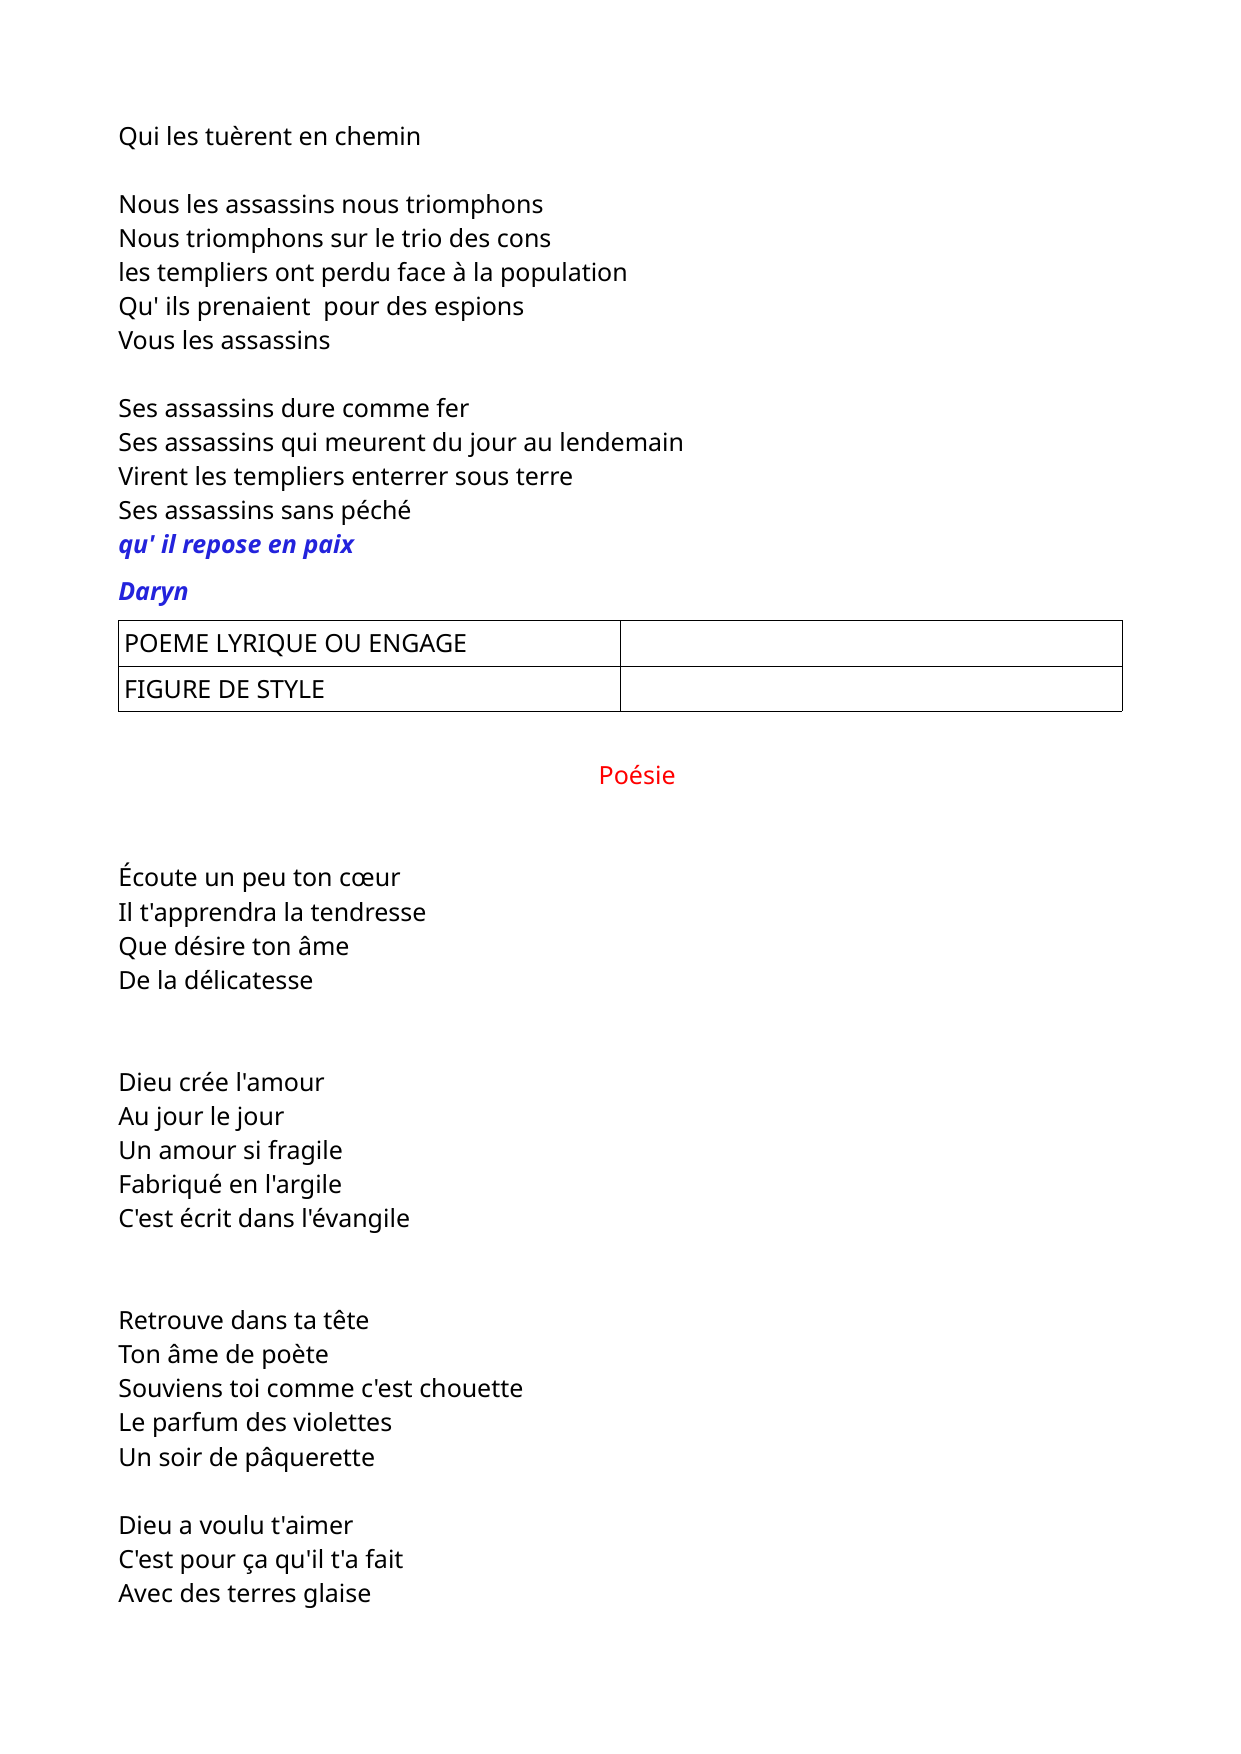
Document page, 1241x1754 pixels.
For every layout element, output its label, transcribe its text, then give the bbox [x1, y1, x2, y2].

text De la délicatesse [118, 962, 1122, 996]
text C'est écrit dans l'évangile [118, 1201, 1122, 1235]
text qu' il repose en paix [118, 527, 1122, 561]
text Ton âme de poète [118, 1337, 1122, 1371]
text Daryn [118, 573, 1122, 607]
table_cell [621, 667, 1122, 711]
text les templiers ont perdu face à la population [118, 254, 1122, 288]
table_header POEME LYRIQUE OU ENGAGE [119, 621, 620, 666]
text Dieu a voulu t'aimer [118, 1507, 1122, 1541]
text Ses assassins sans péché [118, 493, 1122, 527]
text Le parfum des violettes [118, 1405, 1122, 1439]
text Un soir de pâquerette [118, 1439, 1122, 1473]
text Nous triomphons sur le trio des cons [118, 220, 1122, 254]
text Fabriqué en l'argile [118, 1167, 1122, 1201]
text Retrouve dans ta tête [118, 1303, 1122, 1337]
text Poésie [118, 758, 1122, 792]
text Nous les assassins nous triomphons [118, 186, 1122, 220]
text Que désire ton âme [118, 928, 1122, 962]
text Avec des terres glaise [118, 1575, 1122, 1609]
text Ses assassins dure comme fer [118, 391, 1122, 425]
text Au jour le jour [118, 1098, 1122, 1133]
text Souviens toi comme c'est chouette [118, 1371, 1122, 1405]
table_header [621, 621, 1122, 666]
text Qui les tuèrent en chemin [118, 118, 1122, 152]
text Un amour si fragile [118, 1133, 1122, 1167]
text C'est pour ça qu'il t'a fait [118, 1541, 1122, 1575]
text Dieu crée l'amour [118, 1064, 1122, 1098]
table_cell FIGURE DE STYLE [119, 667, 620, 711]
text Il t'apprendra la tendresse [118, 894, 1122, 928]
text Vous les assassins [118, 322, 1122, 357]
text Ses assassins qui meurent du jour au lendemain [118, 425, 1122, 459]
text Écoute un peu ton cœur [118, 860, 1122, 894]
text Virent les templiers enterrer sous terre [118, 459, 1122, 493]
text Qu' ils prenaient pour des espions [118, 288, 1122, 322]
